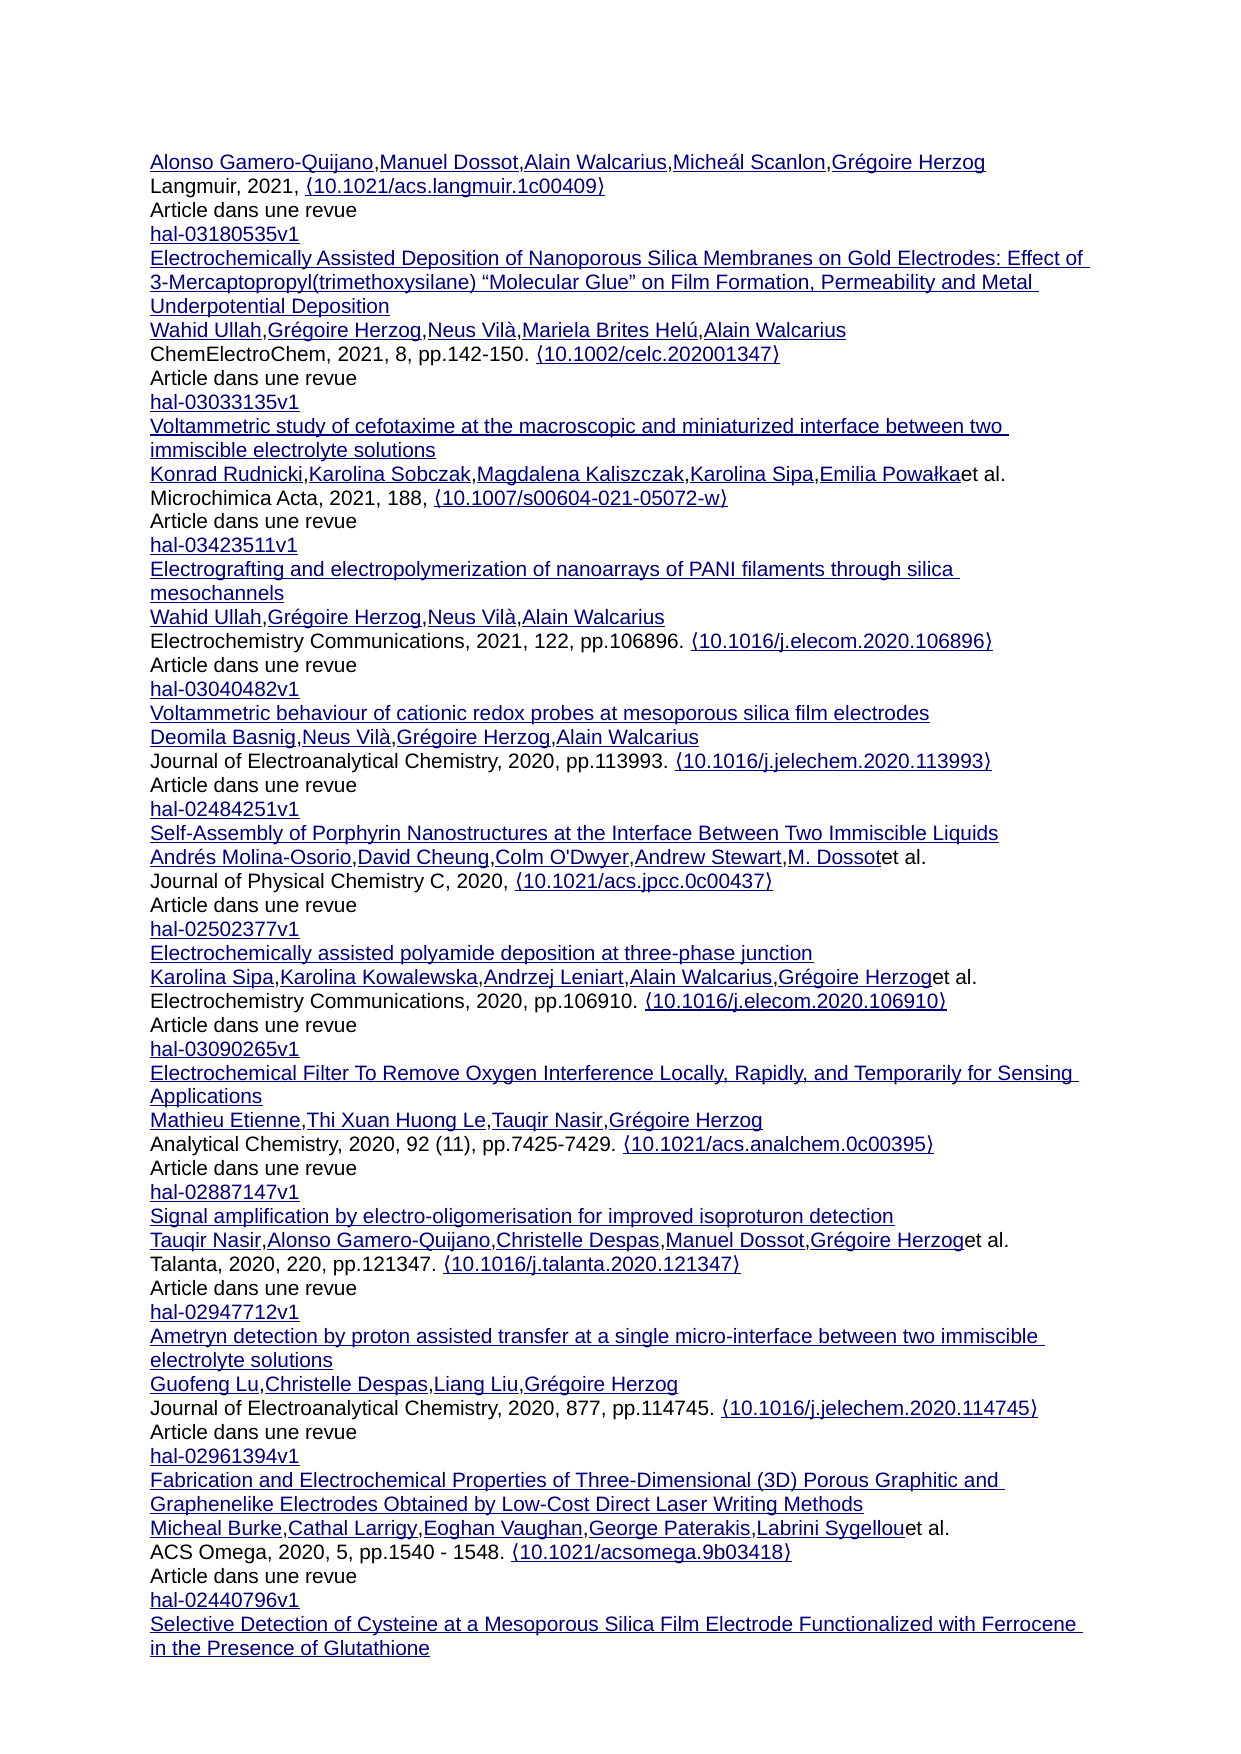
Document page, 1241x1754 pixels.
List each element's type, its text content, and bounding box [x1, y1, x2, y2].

table_cell Voltammetric behaviour of cationic redox probes at mesoporous silica film electrodes Deomila Basnig,Neus Vilà,Grégoire Herzog,Alain Walcarius Journal of Electroanalytical Chemistry, 2020, pp.113993. ⟨10.1016/j.jelechem.2020.113993⟩ Article dans une revue hal-02484251v1 [150, 701, 1090, 821]
table_cell Signal amplification by electro-oligomerisation for improved isoproturon detection Tauqir Nasir,Alonso Gamero-Quijano,Christelle Despas,Manuel Dossot,Grégoire Herzoget al. Talanta, 2020, 220, pp.121347. ⟨10.1016/j.talanta.2020.121347⟩ Article dans une revue hal-02947712v1 [150, 1204, 1090, 1324]
table_cell Alonso Gamero-Quijano,Manuel Dossot,Alain Walcarius,Micheál Scanlon,Grégoire Herzog Langmuir, 2021, ⟨10.1021/acs.langmuir.1c00409⟩ Article dans une revue hal-03180535v1 [150, 150, 1090, 246]
table_cell 3‐Mercaptopropyl(trimethoxysilane) “Molecular Glue” on Film Formation, Permeability and Metal Underpotential Deposition Wahid Ullah,Grégoire Herzog,Neus Vilà,Mariela Brites Helú,Alain Walcarius ChemElectroChem, 2021, 8, pp.142-150. ⟨10.1002/celc.202001347⟩ Article dans une revue hal-03033135v1 [150, 268, 1090, 413]
table_cell Self-Assembly of Porphyrin Nanostructures at the Interface Between Two Immiscible Liquids Andrés Molina-Osorio,David Cheung,Colm O'Dwyer,Andrew Stewart,M. Dossotet al. Journal of Physical Chemistry C, 2020, ⟨10.1021/acs.jpcc.0c00437⟩ Article dans une revue hal-02502377v1 [150, 821, 1090, 941]
table_cell Ametryn detection by proton assisted transfer at a single micro-interface between two immiscible electrolyte solutions Guofeng Lu,Christelle Despas,Liang Liu,Grégoire Herzog Journal of Electroanalytical Chemistry, 2020, 877, pp.114745. ⟨10.1016/j.jelechem.2020.114745⟩ Article dans une revue hal-02961394v1 [150, 1324, 1090, 1468]
table_cell Electrografting and electropolymerization of nanoarrays of PANI filaments through silica mesochannels Wahid Ullah,Grégoire Herzog,Neus Vilà,Alain Walcarius Electrochemistry Communications, 2021, 122, pp.106896. ⟨10.1016/j.elecom.2020.106896⟩ Article dans une revue hal-03040482v1 [150, 557, 1090, 701]
table_cell Electrochemical Filter To Remove Oxygen Interference Locally, Rapidly, and Temporarily for Sensing Applications Mathieu Etienne,Thi Xuan Huong Le,Tauqir Nasir,Grégoire Herzog Analytical Chemistry, 2020, 92 (11), pp.7425-7429. ⟨10.1021/acs.analchem.0c00395⟩ Article dans une revue hal-02887147v1 [150, 1060, 1090, 1204]
table_cell Fabrication and Electrochemical Properties of Three-Dimensional (3D) Porous Graphitic and Graphenelike Electrodes Obtained by Low-Cost Direct Laser Writing Methods Micheal Burke,Cathal Larrigy,Eoghan Vaughan,George Paterakis,Labrini Sygellouet al. ACS Omega, 2020, 5, pp.1540 - 1548. ⟨10.1021/acsomega.9b03418⟩ Article dans une revue hal-02440796v1 [150, 1468, 1090, 1611]
table_cell Electrochemically assisted polyamide deposition at three-phase junction Karolina Sipa,Karolina Kowalewska,Andrzej Leniart,Alain Walcarius,Grégoire Herzoget al. Electrochemistry Communications, 2020, pp.106910. ⟨10.1016/j.elecom.2020.106910⟩ Article dans une revue hal-03090265v1 [150, 941, 1090, 1060]
table_cell Voltammetric study of cefotaxime at the macroscopic and miniaturized interface between two immiscible electrolyte solutions Konrad Rudnicki,Karolina Sobczak,Magdalena Kaliszczak,Karolina Sipa,Emilia Powałkaet al. Microchimica Acta, 2021, 188, ⟨10.1007/s00604-021-05072-w⟩ Article dans une revue hal-03423511v1 [150, 414, 1090, 557]
table_cell Selective Detection of Cysteine at a Mesoporous Silica Film Electrode Functionalized with Ferrocene in the Presence of Glutathione [150, 1611, 1090, 1659]
table_cell Electrochemically Assisted Deposition of Nanoporous Silica Membranes on Gold Electrodes: Effect of [150, 246, 1090, 267]
